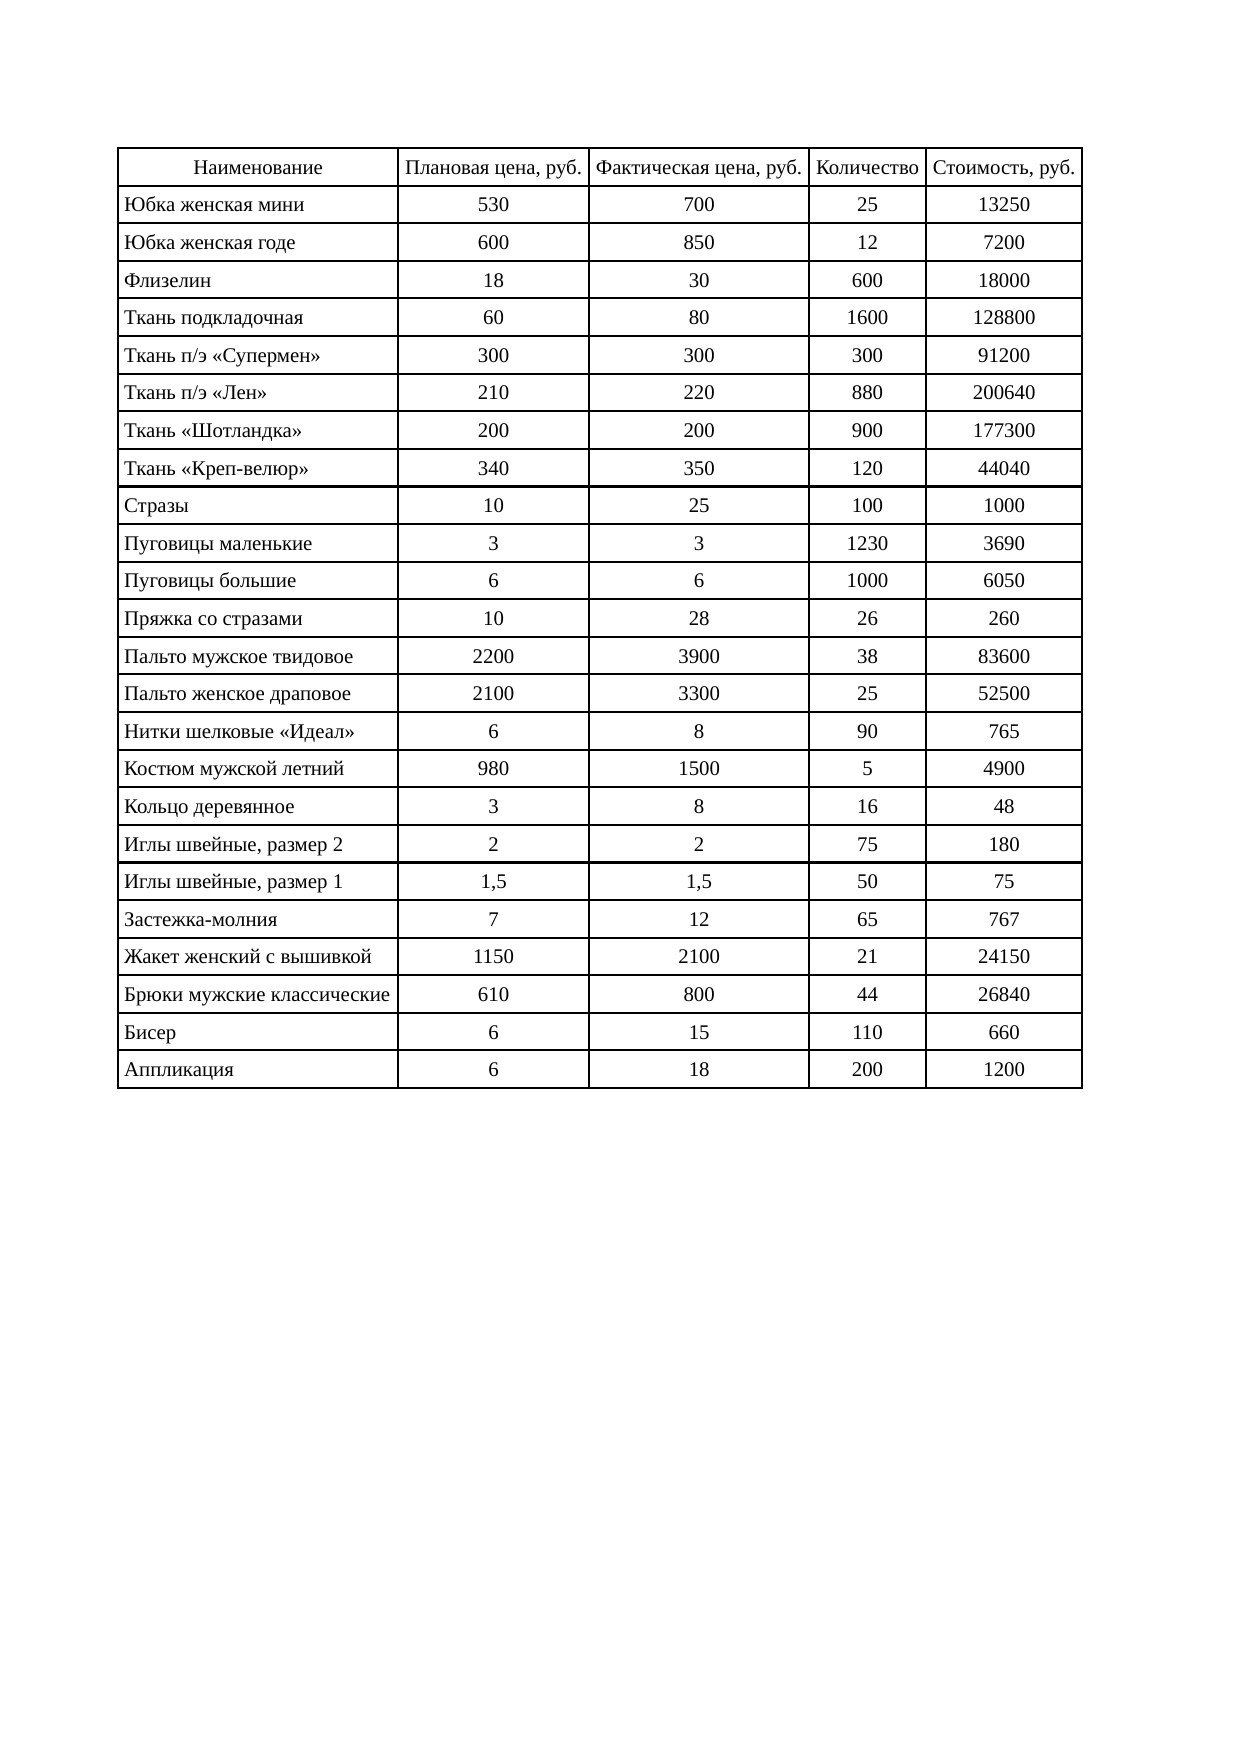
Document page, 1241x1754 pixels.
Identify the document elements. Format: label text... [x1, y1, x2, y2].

table_cell 10 [399, 600, 588, 636]
table_cell 1000 [927, 488, 1081, 523]
table_cell 1230 [810, 525, 925, 561]
table_cell 110 [810, 1014, 925, 1049]
table_cell 18 [399, 262, 588, 297]
table_cell Нитки шелковые «Идеал» [119, 713, 397, 748]
table_cell 2 [399, 826, 588, 861]
table_cell 6 [590, 563, 808, 598]
table_cell 3900 [590, 638, 808, 673]
table_cell 10 [399, 488, 588, 523]
table_cell 2200 [399, 638, 588, 673]
table_cell 24150 [927, 939, 1081, 974]
table_cell 600 [810, 262, 925, 297]
table_cell 6 [399, 1051, 588, 1087]
table_cell Пальто женское драповое [119, 675, 397, 711]
table_header Стоимость, руб. [927, 149, 1081, 184]
table_cell 3300 [590, 675, 808, 711]
table_cell Флизелин [119, 262, 397, 297]
table_cell Кольцо деревянное [119, 788, 397, 824]
table_cell 83600 [927, 638, 1081, 673]
table_cell 880 [810, 375, 925, 410]
table_cell Аппликация [119, 1051, 397, 1087]
table_cell Иглы швейные, размер 1 [119, 864, 397, 899]
table_header Плановая цена, руб. [399, 149, 588, 184]
table_cell 660 [927, 1014, 1081, 1049]
table_cell 128800 [927, 299, 1081, 335]
table_cell Застежка-молния [119, 901, 397, 937]
table_cell 2100 [590, 939, 808, 974]
table_cell 1,5 [399, 864, 588, 899]
table_cell 850 [590, 224, 808, 260]
table_cell Пуговицы большие [119, 563, 397, 598]
table_cell 50 [810, 864, 925, 899]
table_cell 44040 [927, 450, 1081, 485]
table_cell 4900 [927, 751, 1081, 786]
table_cell Костюм мужской летний [119, 751, 397, 786]
table_cell Пальто мужское твидовое [119, 638, 397, 673]
table_cell 60 [399, 299, 588, 335]
table_cell 1,5 [590, 864, 808, 899]
table_cell 21 [810, 939, 925, 974]
table_cell 100 [810, 488, 925, 523]
table_cell Юбка женская годе [119, 224, 397, 260]
table_cell 300 [590, 337, 808, 372]
table_cell 25 [810, 675, 925, 711]
table_cell 28 [590, 600, 808, 636]
table_cell 1500 [590, 751, 808, 786]
table_cell 12 [810, 224, 925, 260]
table_cell Стразы [119, 488, 397, 523]
table_cell 3 [590, 525, 808, 561]
table_cell 610 [399, 976, 588, 1012]
table_cell 210 [399, 375, 588, 410]
table_cell 260 [927, 600, 1081, 636]
table_cell 180 [927, 826, 1081, 861]
table_cell 48 [927, 788, 1081, 824]
table_cell 340 [399, 450, 588, 485]
table_cell 200640 [927, 375, 1081, 410]
table_cell 6 [399, 563, 588, 598]
table_cell 5 [810, 751, 925, 786]
table_cell 6050 [927, 563, 1081, 598]
table_cell 200 [399, 412, 588, 448]
table_cell Брюки мужские классические [119, 976, 397, 1012]
table_cell 980 [399, 751, 588, 786]
table_cell 52500 [927, 675, 1081, 711]
table_cell 8 [590, 788, 808, 824]
table_cell Жакет женский с вышивкой [119, 939, 397, 974]
table_header Фактическая цена, руб. [590, 149, 808, 184]
table_cell 13250 [927, 187, 1081, 222]
table_cell 300 [810, 337, 925, 372]
table_cell 80 [590, 299, 808, 335]
table_cell 25 [590, 488, 808, 523]
table_cell 44 [810, 976, 925, 1012]
table_cell 7 [399, 901, 588, 937]
table_cell 75 [927, 864, 1081, 899]
table_cell 530 [399, 187, 588, 222]
table_cell 91200 [927, 337, 1081, 372]
table_cell 3 [399, 525, 588, 561]
table_cell 200 [810, 1051, 925, 1087]
table_cell Пуговицы маленькие [119, 525, 397, 561]
table_cell 12 [590, 901, 808, 937]
table_cell 25 [810, 187, 925, 222]
table_cell Ткань п/э «Супермен» [119, 337, 397, 372]
table_cell 6 [399, 1014, 588, 1049]
table_cell 8 [590, 713, 808, 748]
table_cell 16 [810, 788, 925, 824]
table_cell 177300 [927, 412, 1081, 448]
table_cell 26840 [927, 976, 1081, 1012]
table_cell 75 [810, 826, 925, 861]
table_cell 30 [590, 262, 808, 297]
table_cell 1000 [810, 563, 925, 598]
table_cell 120 [810, 450, 925, 485]
table_cell Ткань п/э «Лен» [119, 375, 397, 410]
table_cell 1600 [810, 299, 925, 335]
table_cell Пряжка со стразами [119, 600, 397, 636]
table_cell Иглы швейные, размер 2 [119, 826, 397, 861]
table_cell 765 [927, 713, 1081, 748]
table_cell 2100 [399, 675, 588, 711]
table_cell 7200 [927, 224, 1081, 260]
table_cell 900 [810, 412, 925, 448]
table_cell 38 [810, 638, 925, 673]
table_cell Ткань подкладочная [119, 299, 397, 335]
table_cell 200 [590, 412, 808, 448]
table_cell 600 [399, 224, 588, 260]
table_cell Юбка женская мини [119, 187, 397, 222]
table_cell 26 [810, 600, 925, 636]
table_cell Ткань «Шотландка» [119, 412, 397, 448]
table_cell 18000 [927, 262, 1081, 297]
table_cell Ткань «Креп-велюр» [119, 450, 397, 485]
table_cell 90 [810, 713, 925, 748]
table_cell 3 [399, 788, 588, 824]
table_cell 2 [590, 826, 808, 861]
table_header Наименование [119, 149, 397, 184]
table_cell 3690 [927, 525, 1081, 561]
table_cell 1150 [399, 939, 588, 974]
table_cell 767 [927, 901, 1081, 937]
table_cell 6 [399, 713, 588, 748]
table_cell 65 [810, 901, 925, 937]
table_cell 800 [590, 976, 808, 1012]
table_cell 15 [590, 1014, 808, 1049]
table_cell 350 [590, 450, 808, 485]
table_cell Бисер [119, 1014, 397, 1049]
table_header Количество [810, 149, 925, 184]
table_cell 220 [590, 375, 808, 410]
table_cell 700 [590, 187, 808, 222]
table_cell 18 [590, 1051, 808, 1087]
table_cell 1200 [927, 1051, 1081, 1087]
table_cell 300 [399, 337, 588, 372]
